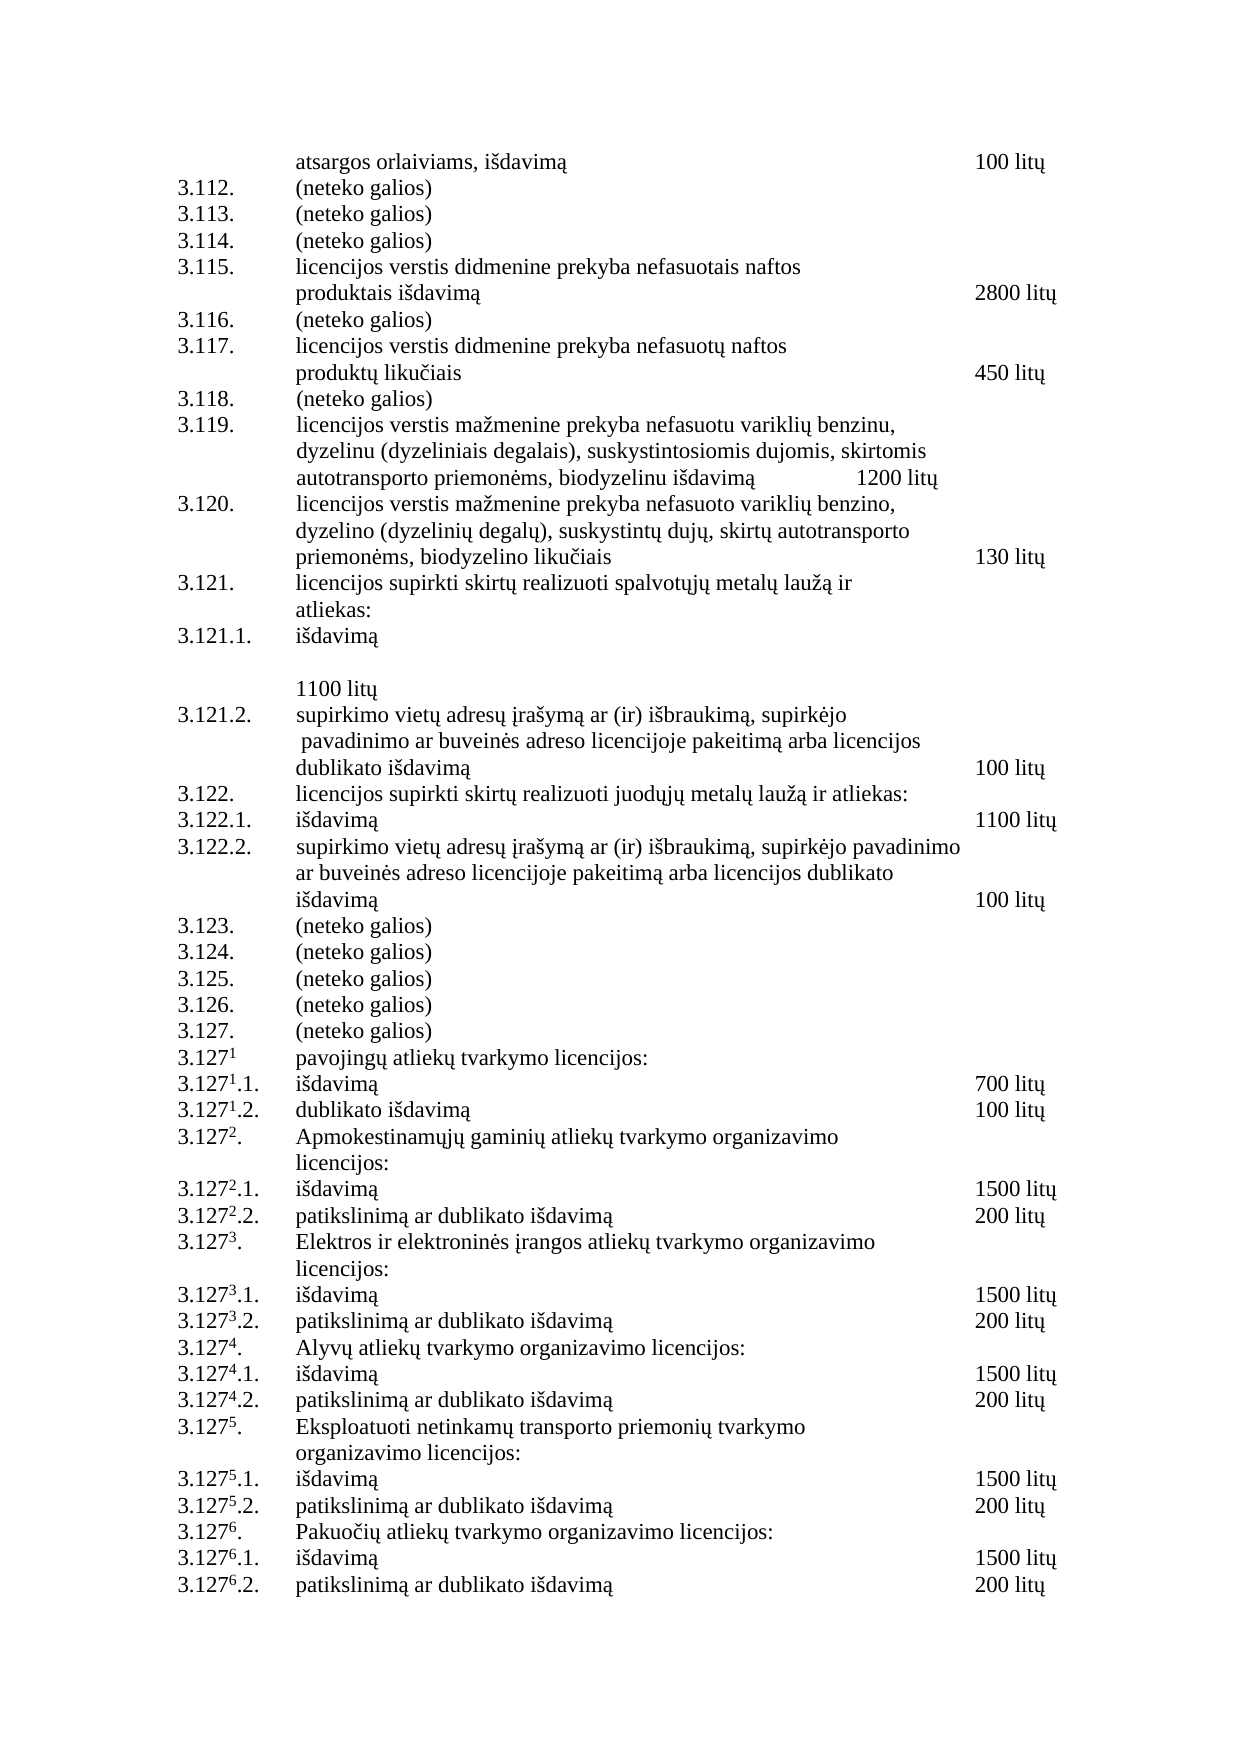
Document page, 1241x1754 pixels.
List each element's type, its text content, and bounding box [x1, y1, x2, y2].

list supirkimo vietų adresų įrašymą ar (ir) išbraukimą, supirkėjo [177, 701, 1122, 727]
text dublikato išdavimą 100 litų [177, 754, 1122, 780]
text 3.123. (neteko galios) [177, 912, 1122, 938]
list supirkimo vietų adresų įrašymą ar (ir) išbraukimą, supirkėjo pavadinimo [177, 833, 1122, 859]
text dyzelino (dyzelinių degalų), suskystintų dujų, skirtų autotransporto [177, 517, 1122, 543]
text priemonėms, biodyzelino likučiais 130 litų [177, 543, 1122, 569]
text 3.1272.1. išdavimą 1500 litų [177, 1176, 1122, 1202]
text 3.124. (neteko galios) [177, 938, 1122, 965]
text 3.117. licencijos verstis didmenine prekyba nefasuotų naftos produktų likučiais 450 litų [177, 332, 1122, 385]
text ar buveinės adreso licencijoje pakeitimą arba licencijos dublikato [177, 859, 1122, 886]
text licencijos: [177, 1149, 1122, 1176]
text 3.113. (neteko galios) [177, 200, 1122, 227]
text 3.1274.1. išdavimą 1500 litų [177, 1360, 1122, 1386]
text organizavimo licencijos: [177, 1439, 1122, 1465]
text 3.1272.2. patikslinimą ar dublikato išdavimą 200 litų [177, 1202, 1122, 1228]
text atsargos orlaiviams, išdavimą 100 litų [177, 148, 1122, 174]
text 3.1275.2. patikslinimą ar dublikato išdavimą 200 litų [177, 1492, 1122, 1518]
text 3.115. licencijos verstis didmenine prekyba nefasuotais naftos produktais išdavimą 2800 litų [177, 253, 1122, 306]
list (neteko galios) [177, 385, 1122, 411]
text 3.1271.2. dublikato išdavimą 100 litų [177, 1096, 1122, 1123]
text licencijos: [177, 1254, 1122, 1281]
text 3.1276.2. patikslinimą ar dublikato išdavimą 200 litų [177, 1571, 1122, 1597]
text 3.1276.1. išdavimą 1500 litų [177, 1544, 1122, 1571]
text 3.122.1. išdavimą 1100 litų [177, 807, 1122, 833]
text 3.114. (neteko galios) [177, 227, 1122, 253]
text 3.1272. Apmokestinamųjų gaminių atliekų tvarkymo organizavimo [177, 1123, 1122, 1149]
text pavadinimo ar buveinės adreso licencijoje pakeitimą arba licencijos [177, 727, 1122, 754]
list licencijos verstis mažmenine prekyba nefasuotu variklių benzinu, dyzelinu (dyzeliniais degalais), suskystintosiomis dujomis, skirtomis autotransporto priemonėms, biodyzelinu išdavimą 1200 litų [177, 411, 1122, 490]
text 3.1274. Alyvų atliekų tvarkymo organizavimo licencijos: [177, 1334, 1122, 1360]
text 3.1273.1. išdavimą 1500 litų [177, 1281, 1122, 1307]
text 3.127. (neteko galios) [177, 1017, 1122, 1044]
text 3.122. licencijos supirkti skirtų realizuoti juodųjų metalų laužą ir atliekas: [177, 780, 989, 807]
text 3.116. (neteko galios) [177, 306, 1122, 332]
text 3.1273.2. patikslinimą ar dublikato išdavimą 200 litų [177, 1307, 1122, 1334]
text 3.1271 pavojingų atliekų tvarkymo licencijos: [177, 1044, 1122, 1070]
text 3.126. (neteko galios) [177, 991, 1122, 1017]
text 3.125. (neteko galios) [177, 965, 1122, 991]
text 3.1275.1. išdavimą 1500 litų [177, 1465, 1122, 1492]
list licencijos verstis mažmenine prekyba nefasuoto variklių benzino, [177, 490, 1122, 517]
text 3.121. licencijos supirkti skirtų realizuoti spalvotųjų metalų laužą ir atliekas: [177, 569, 916, 622]
text 3.112. (neteko galios) [177, 174, 1122, 200]
text 3.1275. Eksploatuoti netinkamų transporto priemonių tvarkymo [177, 1413, 1122, 1439]
text 3.1274.2. patikslinimą ar dublikato išdavimą 200 litų [177, 1386, 1122, 1413]
text 3.121.1. išdavimą 1100 litų [177, 622, 974, 701]
text 3.1273. Elektros ir elektroninės įrangos atliekų tvarkymo organizavimo [177, 1228, 1122, 1254]
text 3.1271.1. išdavimą 700 litų [177, 1070, 1122, 1096]
text išdavimą 100 litų [177, 886, 1122, 912]
text 3.1276. Pakuočių atliekų tvarkymo organizavimo licencijos: [177, 1518, 1122, 1544]
